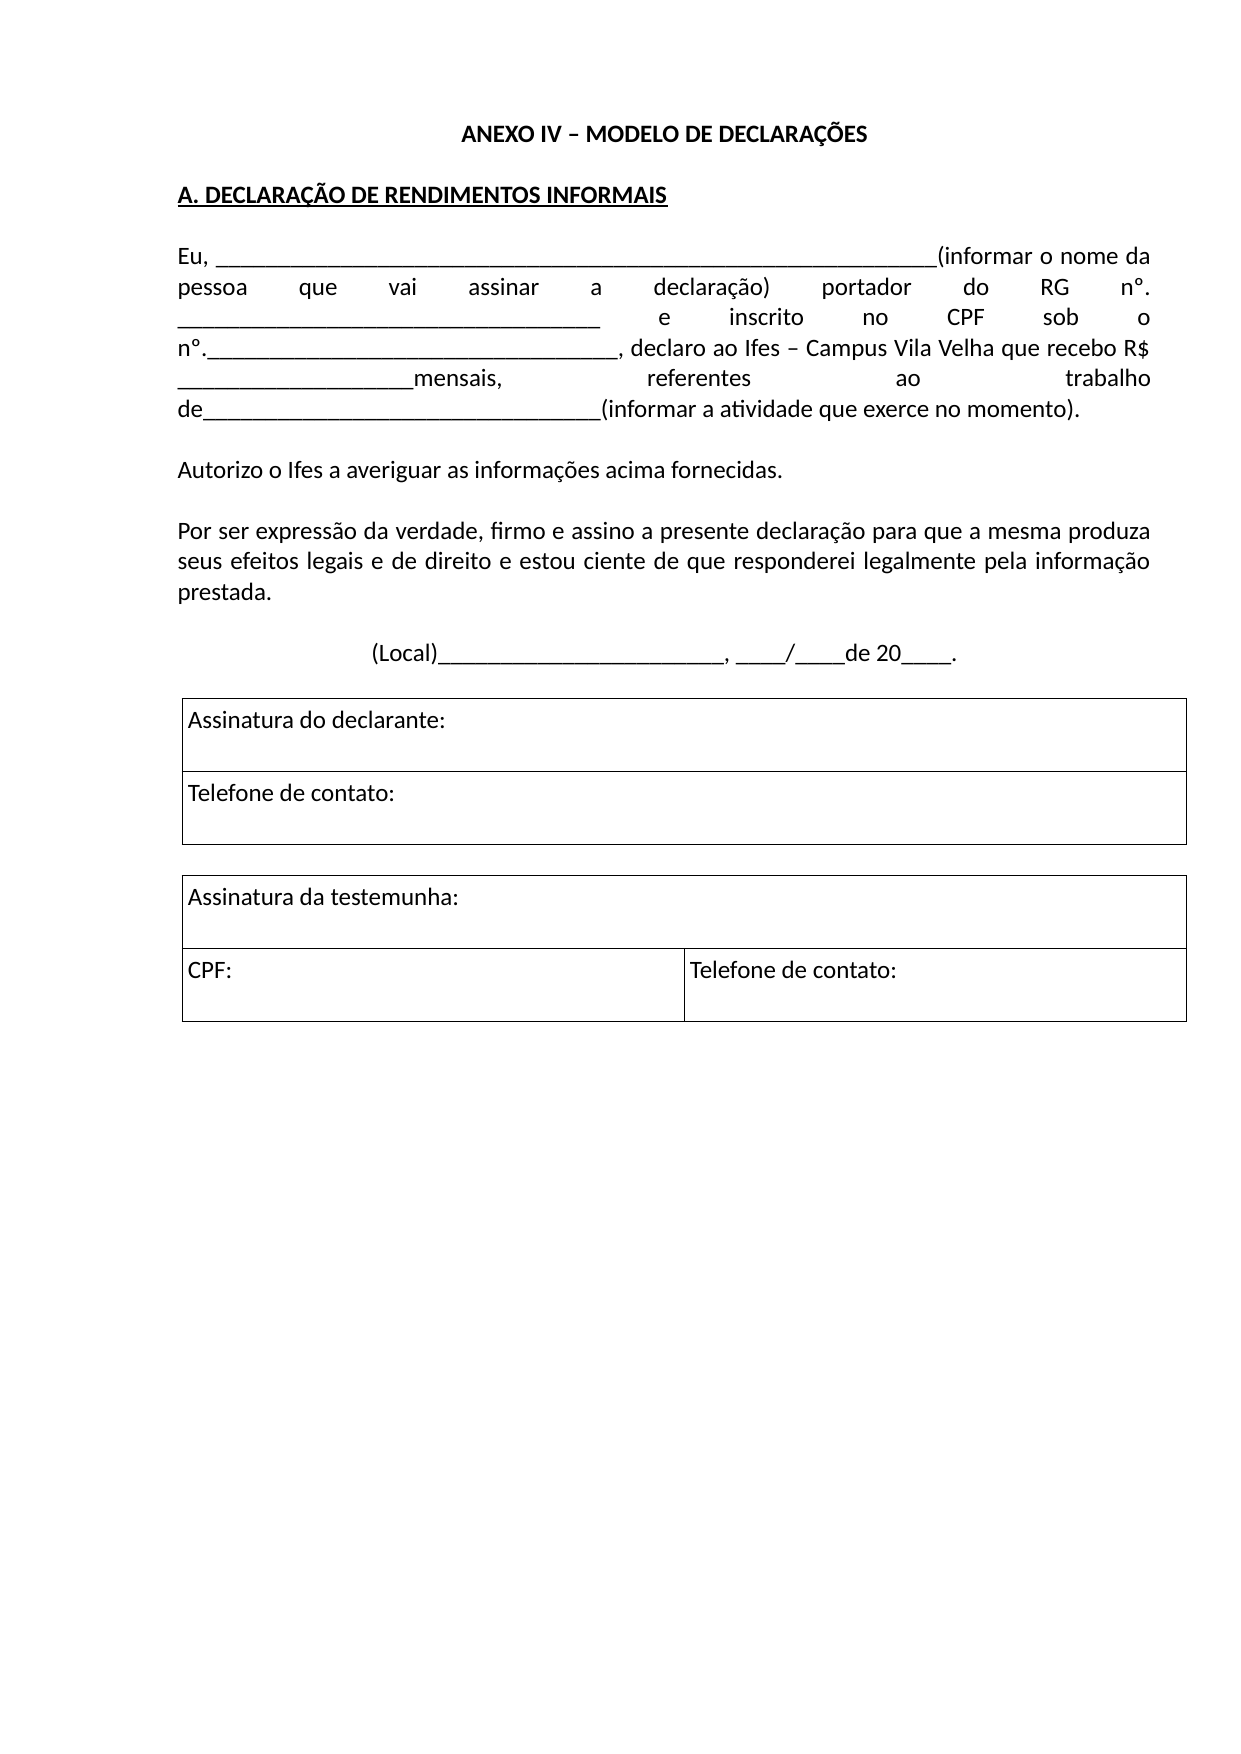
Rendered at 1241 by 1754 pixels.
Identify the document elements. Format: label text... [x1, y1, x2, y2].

text (Local)_______________________, ____/____de 20____. [177, 637, 1152, 667]
table_header Assinatura do declarante: [183, 699, 1186, 771]
text Por ser expressão da verdade, firmo e assino a presente declaração para que a mesma produza seus efeitos legais e de direito e estou ciente de que responderei legalmente pela informação prestada. [177, 515, 1152, 606]
table_cell Telefone de contato: [183, 772, 1186, 844]
table_cell CPF: [183, 949, 684, 1021]
text Eu, __________________________________________________________(informar o nome da pessoa que vai assinar a declaração) portador do RG nº. __________________________________ e inscrito no CPF sob o nº._________________________________, declaro ao Ifes – Campus Vila Velha que recebo R$ ___________________mensais, referentes ao trabalho de________________________________(informar a atividade que exerce no momento). [177, 240, 1152, 423]
table_cell Telefone de contato: [685, 949, 1186, 1021]
text ANEXO IV – MODELO DE DECLARAÇÕES [177, 118, 1152, 149]
text A. DECLARAÇÃO DE RENDIMENTOS INFORMAIS [177, 179, 1152, 210]
text Autorizo o Ifes a averiguar as informações acima fornecidas. [177, 454, 1152, 484]
table_header Assinatura da testemunha: [183, 876, 1186, 948]
